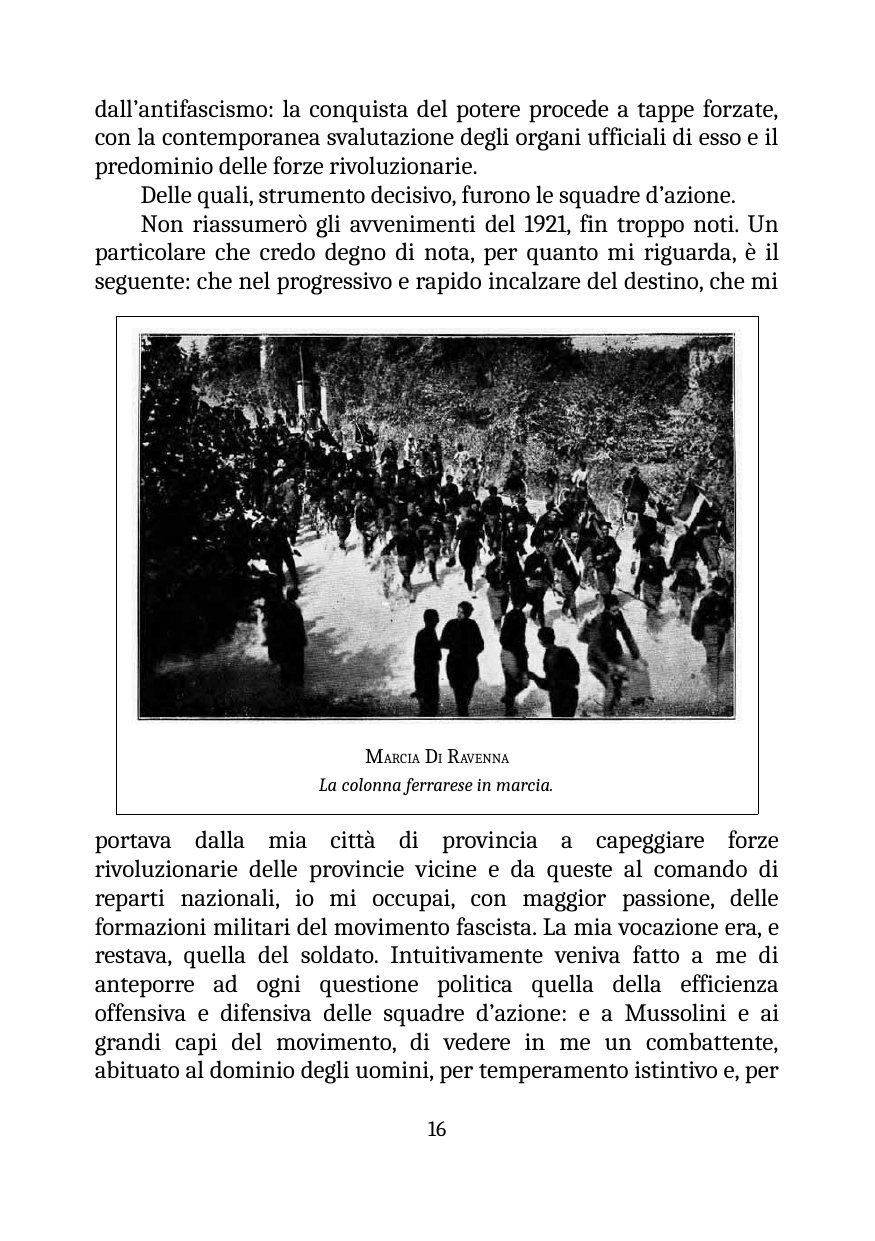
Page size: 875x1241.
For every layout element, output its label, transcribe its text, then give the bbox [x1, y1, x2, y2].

text Marcia Di Ravenna [125, 745, 749, 769]
text La colonna ferrarese in marcia. [125, 775, 749, 796]
picture [131, 328, 743, 724]
text dall’antifascismo: la conquista del potere procede a tappe forzate, con la contemporanea svalutazione degli organi ufficiali di esso e il predominio delle forze rivoluzionarie. [94, 94, 779, 181]
text Non riassumerò gli avvenimenti del 1921, fin troppo noti. Un particolare che credo degno di nota, per quanto mi riguarda, è il seguente: che nel progressivo e rapido incalzare del destino, che mi portava dalla mia città di provincia a capeggiare forze rivoluzionarie delle provincie vicine e da queste al comando di reparti nazionali, io mi occupai, con maggior passione, delle formazioni militari del movimento fascista. La mia vocazione era, e restava, quella del soldato. Intuitivamente veniva fatto a me di anteporre ad ogni questione politica quella della efficienza offensiva e difensiva delle squadre d’azione: e a Mussolini e ai grandi capi del movimento, di vedere in me un combattente, abituato al dominio degli uomini, per temperamento istintivo e, per [94, 209, 779, 1085]
text Delle quali, strumento decisivo, furono le squadre d’azione. [94, 181, 779, 209]
